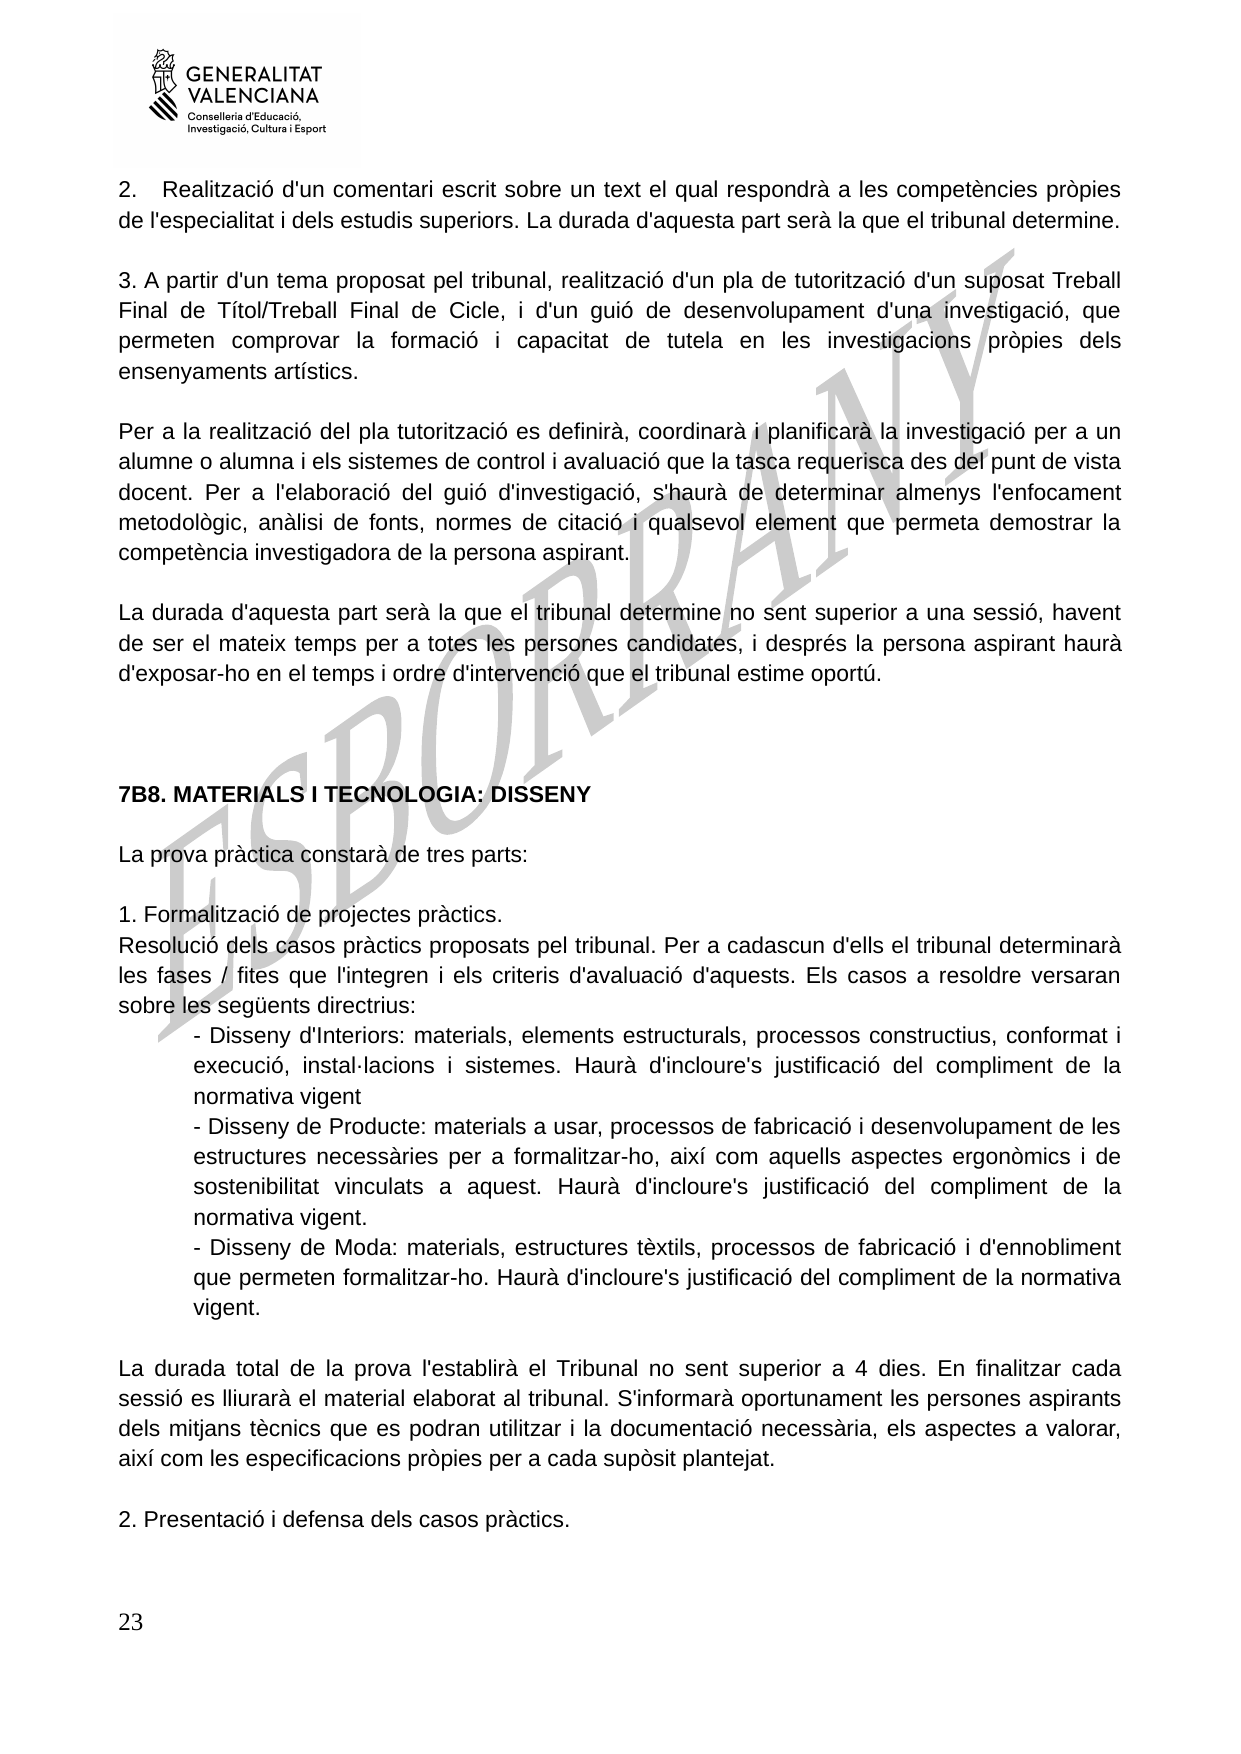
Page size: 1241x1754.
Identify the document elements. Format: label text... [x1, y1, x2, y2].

text Resolució dels casos pràctics proposats pel tribunal. Per a cadascun d'ells el tribunal determinarà les fases / fites que l'integren i els criteris d'avaluació d'aquests. Els casos a resoldre versaran sobre les següents directrius: [184, 932, 1122, 1018]
text La prova pràctica constarà de tres parts: [118, 841, 173, 867]
text 1. Formalització de projectes pràctics. [216, 901, 299, 928]
text Per a la realització del pla tutorització es definirà, coordinarà i planificarà la investigació per a un alumne o alumna i els sistemes de control i avaluació que la tasca requerisca des del punt de vista docent. Per a l'elaboració del guió d'investigació, s'haurà de determinar almenys l'enfocament metodològic, anàlisi de fonts, normes de citació i qualsevol element que permeta demostrar la competència investigadora de la persona aspirant. [118, 418, 828, 565]
text 1. Formalització de projectes pràctics. [304, 901, 1122, 928]
text 7B8. MATERIALS I TECNOLOGIA: DISSENY [118, 781, 264, 807]
text 2. Presentació i defensa dels casos pràctics. [118, 1506, 1122, 1532]
text La prova pràctica constarà de tres parts: [184, 841, 258, 867]
list Realització d'un comentari escrit sobre un text el qual respondrà a les competències pròpies de l'especialitat i dels estudis superiors. La durada d'aquesta part serà la que el tribunal determine. [118, 176, 1122, 233]
list - Disseny de Producte: materials a usar, processos de fabricació i desenvolupament de les estructures necessàries per a formalitzar-ho, així com aquells aspectes ergonòmics i de sostenibilitat vinculats a aquest. Haurà d'incloure's justificació del compliment de la normativa vigent. [156, 1113, 1122, 1230]
text 7B8. MATERIALS I TECNOLOGIA: DISSENY [438, 781, 489, 807]
text La prova pràctica constarà de tres parts: [396, 841, 1122, 867]
picture [113, 13, 362, 168]
text La durada d'aquesta part serà la que el tribunal determine no sent superior a una sessió, havent de ser el mateix temps per a totes les persones candidates, i després la persona aspirant haurà d'exposar-ho en el temps i ordre d'intervenció que el tribunal estime oportú. [118, 599, 534, 686]
text La prova pràctica constarà de tres parts: [351, 841, 392, 867]
text La prova pràctica constarà de tres parts: [298, 841, 336, 867]
text Per a la realització del pla tutorització es definirà, coordinarà i planificarà la investigació per a un alumne o alumna i els sistemes de control i avaluació que la tasca requerisca des del punt de vista docent. Per a l'elaboració del guió d'investigació, s'haurà de determinar almenys l'enfocament metodològic, anàlisi de fonts, normes de citació i qualsevol element que permeta demostrar la competència investigadora de la persona aspirant. [836, 418, 1122, 565]
list - Disseny d'Interiors: materials, elements estructurals, processos constructius, conformat i execució, instal·lacions i sistemes. Haurà d'incloure's justificació del compliment de la normativa vigent [156, 1022, 1122, 1109]
text 3. A partir d'un tema proposat pel tribunal, realització d'un pla de tutorització d'un suposat Treball Final de Títol/Treball Final de Cicle, i d'un guió de desenvolupament d'una investigació, que permeten comprovar la formació i capacitat de tutela en les investigacions pròpies dels ensenyaments artístics. [976, 267, 1122, 384]
text 3. A partir d'un tema proposat pel tribunal, realització d'un pla de tutorització d'un suposat Treball Final de Títol/Treball Final de Cicle, i d'un guió de desenvolupament d'una investigació, que permeten comprovar la formació i capacitat de tutela en les investigacions pròpies dels ensenyaments artístics. [118, 267, 995, 384]
text 7B8. MATERIALS I TECNOLOGIA: DISSENY [264, 781, 336, 807]
text 1. Formalització de projectes pràctics. [118, 901, 170, 928]
text La durada d'aquesta part serà la que el tribunal determine no sent superior a una sessió, havent de ser el mateix temps per a totes les persones candidates, i després la persona aspirant haurà d'exposar-ho en el temps i ordre d'intervenció que el tribunal estime oportú. [644, 599, 1122, 686]
text 7B8. MATERIALS I TECNOLOGIA: DISSENY [488, 781, 1122, 807]
text La durada total de la prova l'establirà el Tribunal no sent superior a 4 dies. En finalitzar cada sessió es lliurarà el material elaborat al tribunal. S'informarà oportunament les persones aspirants dels mitjans tècnics que es podran utilitzar i la documentació necessària, els aspectes a valorar, així com les especificacions pròpies per a cada supòsit plantejat. [118, 1354, 1122, 1471]
list - Disseny de Moda: materials, estructures tèxtils, processos de fabricació i d'ennobliment que permeten formalitzar-ho. Haurà d'incloure's justificació del compliment de la normativa vigent. [156, 1234, 1122, 1320]
